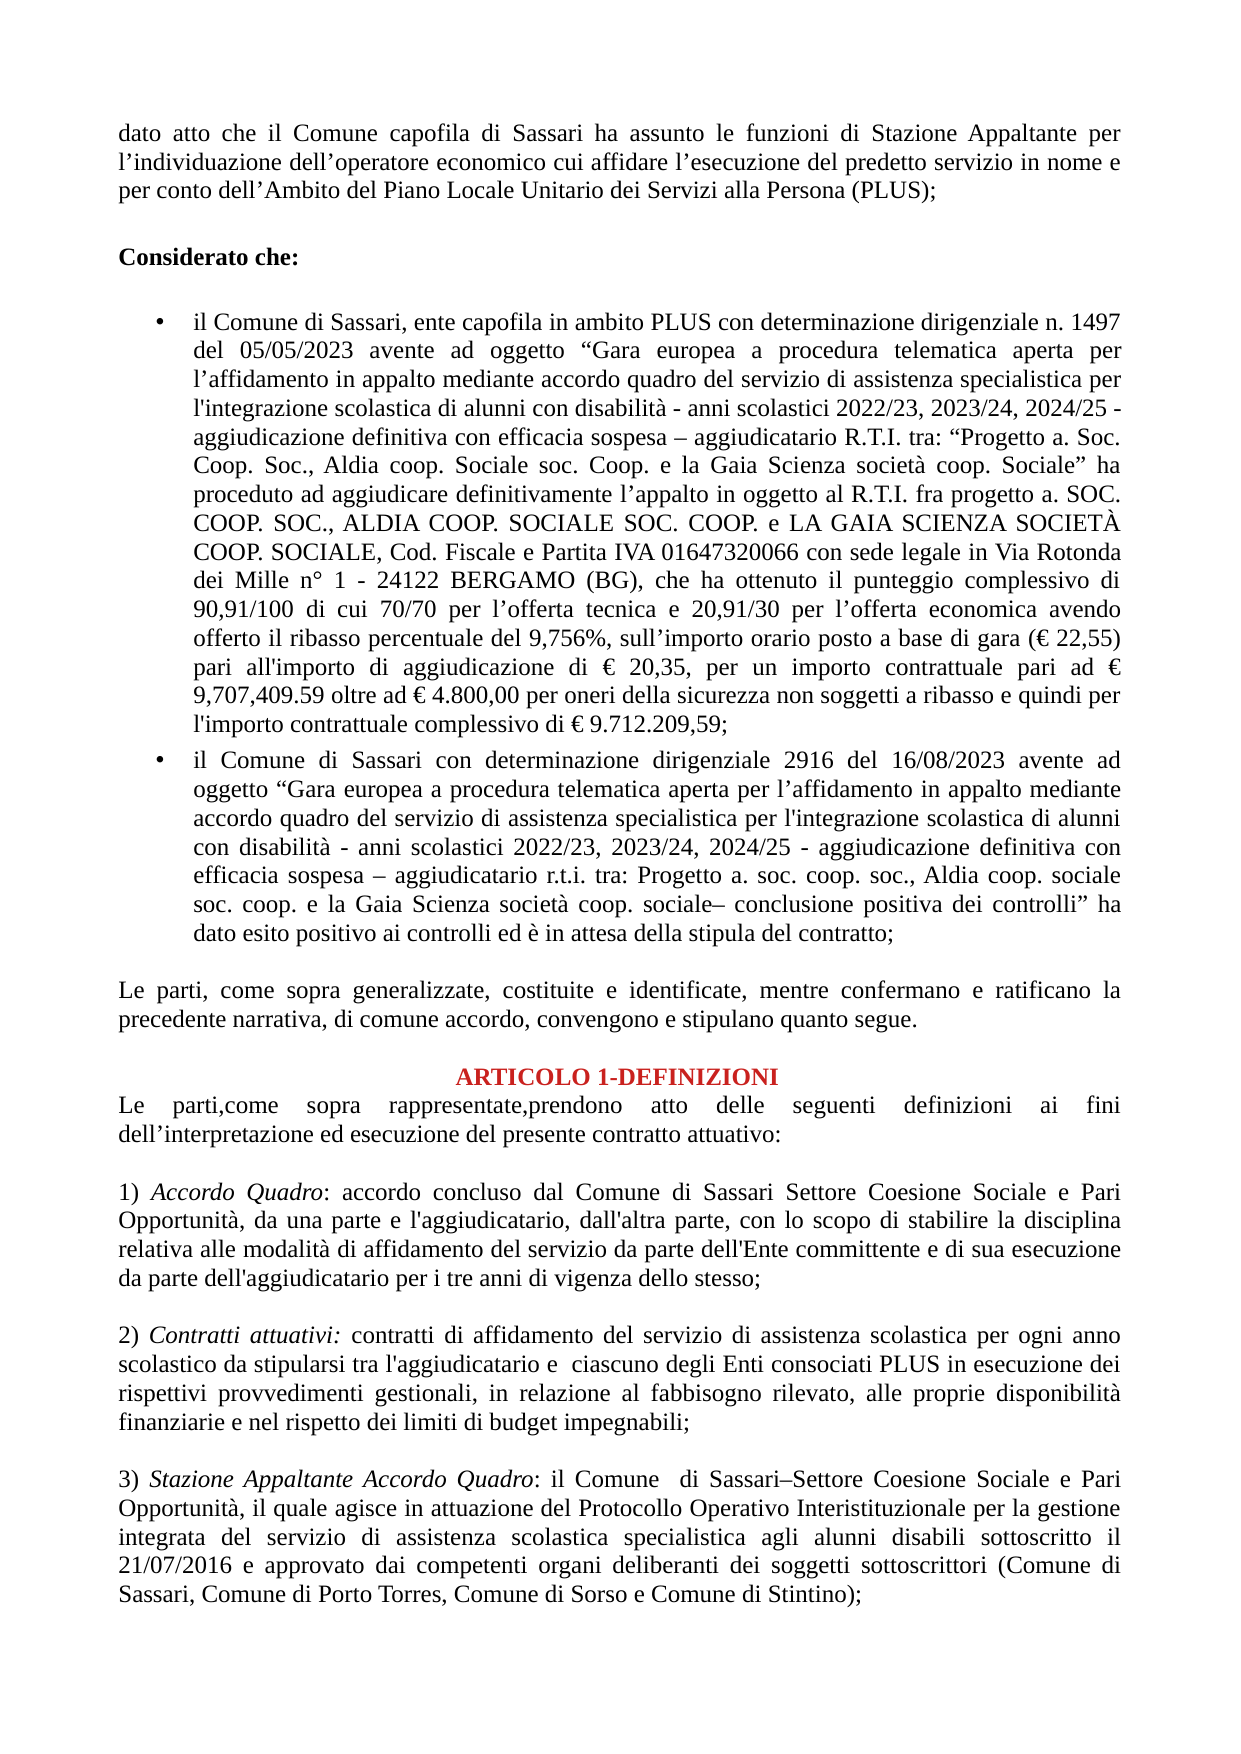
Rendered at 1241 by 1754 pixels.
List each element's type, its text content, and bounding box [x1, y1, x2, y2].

text 2) Contratti attuativi: contratti di affidamento del servizio di assistenza scolastica per ogni anno scolastico da stipularsi tra l'aggiudicatario e ciascuno degli Enti consociati PLUS in esecuzione dei rispettivi provvedimenti gestionali, in relazione al fabbisogno rilevato, alle proprie disponibilità finanziarie e nel rispetto dei limiti di budget impegnabili; [118, 1321, 1122, 1436]
text 3) Stazione Appaltante Accordo Quadro: il Comune di Sassari–Settore Coesione Sociale e Pari Opportunità, il quale agisce in attuazione del Protocollo Operativo Interistituzionale per la gestione integrata del servizio di assistenza scolastica specialistica agli alunni disabili sottoscritto il 21/07/2016 e approvato dai competenti organi deliberanti dei soggetti sottoscrittori (Comune di Sassari, Comune di Porto Torres, Comune di Sorso e Comune di Stintino); [118, 1464, 1122, 1608]
text ARTICOLO 1-DEFINIZIONI [118, 1062, 1122, 1091]
text Le parti, come sopra generalizzate, costituite e identificate, mentre confermano e ratificano la precedente narrativa, di comune accordo, convengono e stipulano quanto segue. [118, 976, 1122, 1033]
text Le parti,come sopra rappresentate,prendono atto delle seguenti definizioni ai fini dell’interpretazione ed esecuzione del presente contratto attuativo: [118, 1091, 1122, 1148]
list il Comune di Sassari con determinazione dirigenziale 2916 del 16/08/2023 avente ad oggetto “Gara europea a procedura telematica aperta per l’affidamento in appalto mediante accordo quadro del servizio di assistenza specialistica per l'integrazione scolastica di alunni con disabilità - anni scolastici 2022/23, 2023/24, 2024/25 - aggiudicazione definitiva con efficacia sospesa – aggiudicatario r.t.i. tra: Progetto a. soc. coop. soc., Aldia coop. sociale soc. coop. e la Gaia Scienza società coop. sociale– conclusione positiva dei controlli” ha dato esito positivo ai controlli ed è in attesa della stipula del contratto; [156, 746, 1122, 947]
list il Comune di Sassari, ente capofila in ambito PLUS con determinazione dirigenziale n. 1497 del 05/05/2023 avente ad oggetto “Gara europea a procedura telematica aperta per l’affidamento in appalto mediante accordo quadro del servizio di assistenza specialistica per l'integrazione scolastica di alunni con disabilità - anni scolastici 2022/23, 2023/24, 2024/25 - aggiudicazione definitiva con efficacia sospesa – aggiudicatario R.T.I. tra: “Progetto a. Soc. Coop. Soc., Aldia coop. Sociale soc. Coop. e la Gaia Scienza società coop. Sociale” ha proceduto ad aggiudicare definitivamente l’appalto in oggetto al R.T.I. fra progetto a. SOC. COOP. SOC., ALDIA COOP. SOCIALE SOC. COOP. e LA GAIA SCIENZA SOCIETÀ COOP. SOCIALE, Cod. Fiscale e Partita IVA 01647320066 con sede legale in Via Rotonda dei Mille n° 1 - 24122 BERGAMO (BG), che ha ottenuto il punteggio complessivo di 90,91/100 di cui 70/70 per l’offerta tecnica e 20,91/30 per l’offerta economica avendo offerto il ribasso percentuale del 9,756%, sull’importo orario posto a base di gara (€ 22,55) pari all'importo di aggiudicazione di € 20,35, per un importo contrattuale pari ad € 9,707,409.59 oltre ad € 4.800,00 per oneri della sicurezza non soggetti a ribasso e quindi per l'importo contrattuale complessivo di € 9.712.209,59; [156, 307, 1122, 738]
text 1) Accordo Quadro: accordo concluso dal Comune di Sassari Settore Coesione Sociale e Pari Opportunità, da una parte e l'aggiudicatario, dall'altra parte, con lo scopo di stabilire la disciplina relativa alle modalità di affidamento del servizio da parte dell'Ente committente e di sua esecuzione da parte dell'aggiudicatario per i tre anni di vigenza dello stesso; [118, 1177, 1122, 1292]
text Considerato che: [118, 242, 1122, 270]
text dato atto che il Comune capofila di Sassari ha assunto le funzioni di Stazione Appaltante per l’individuazione dell’operatore economico cui affidare l’esecuzione del predetto servizio in nome e per conto dell’Ambito del Piano Locale Unitario dei Servizi alla Persona (PLUS); [118, 118, 1122, 204]
